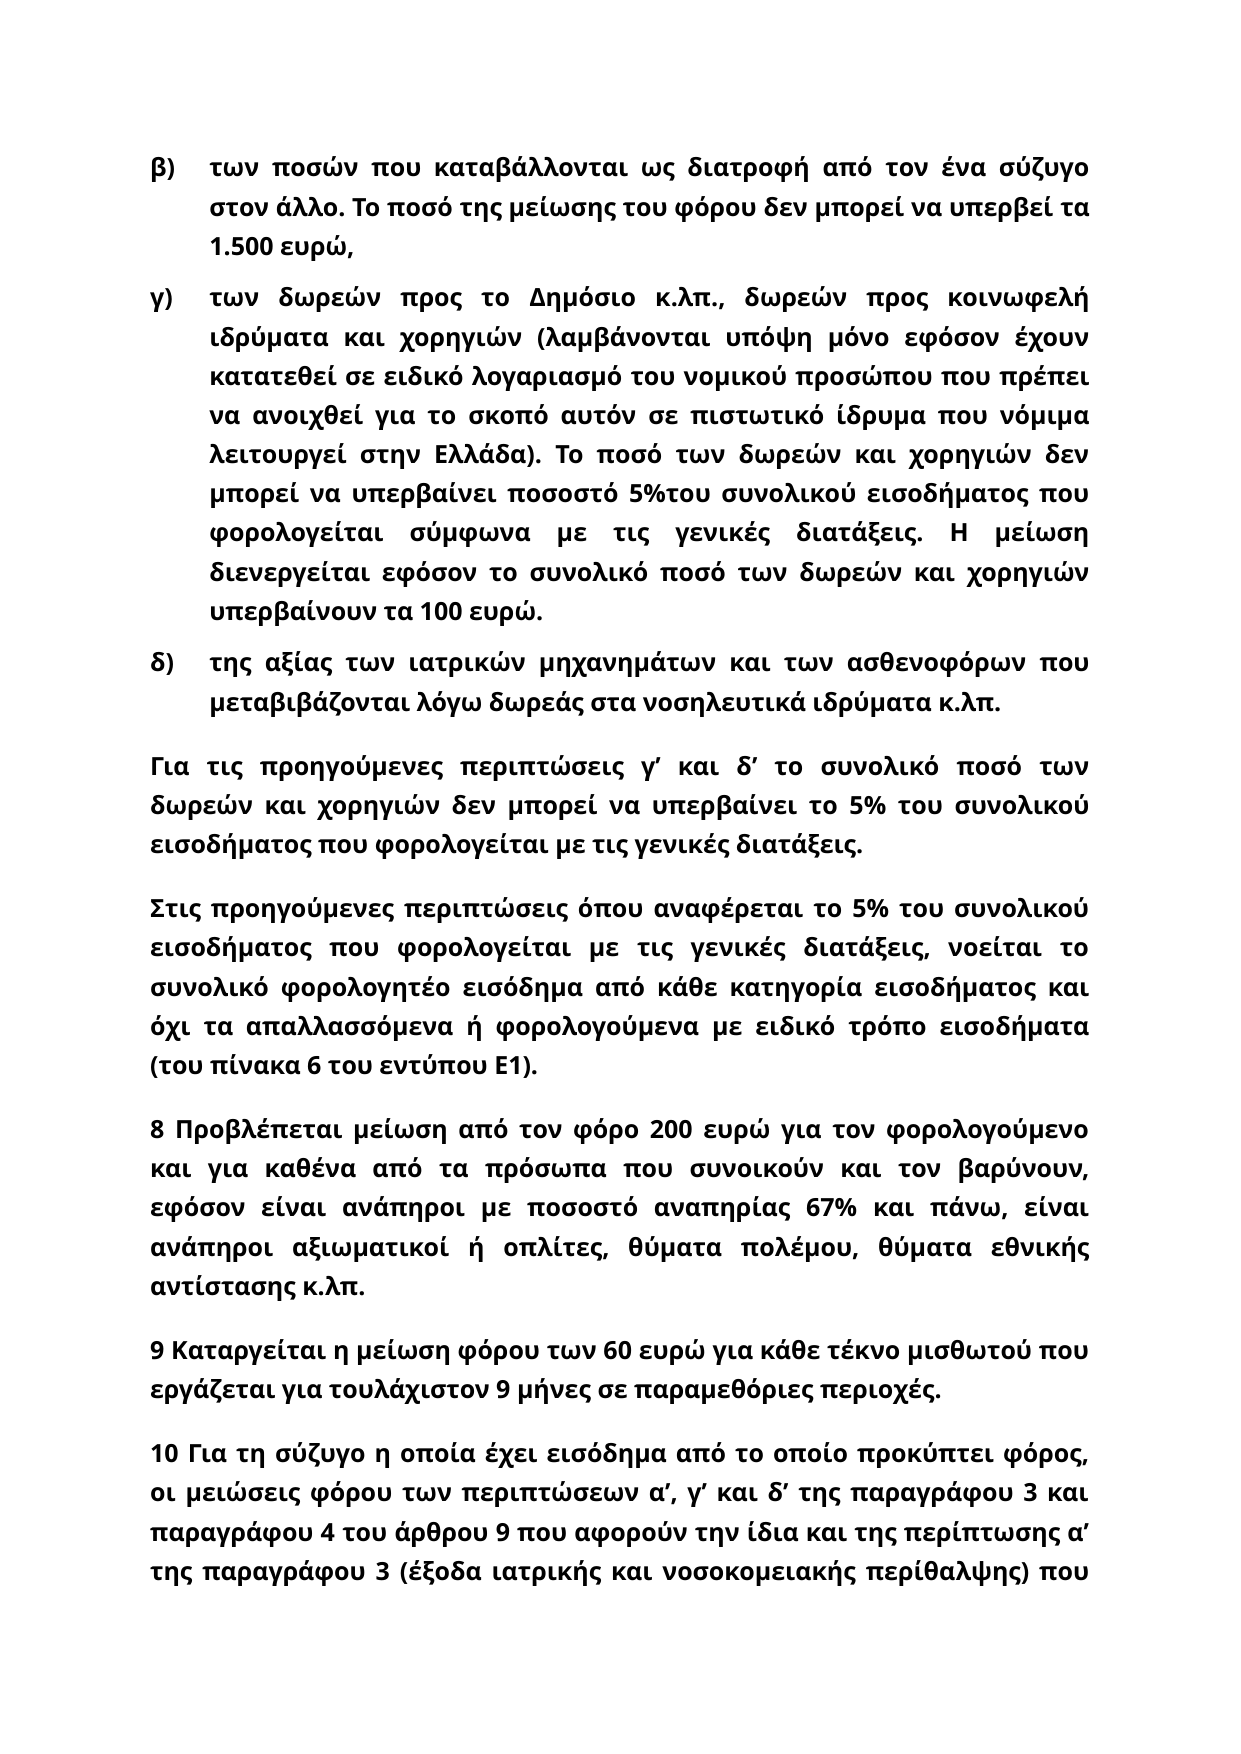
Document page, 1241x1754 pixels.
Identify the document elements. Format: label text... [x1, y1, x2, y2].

list γ) των δωρεών προς το Δημόσιο κ.λπ., δωρεών προς κοινωφελή ιδρύματα και χορηγιών (λαμβάνονται υπόψη μόνο εφόσον έχουν κατατεθεί σε ειδικό λογαριασμό του νομικού προσώπου που πρέπει να ανοιχθεί για το σκοπό αυτόν σε πιστωτικό ίδρυμα που νόμιμα λειτουργεί στην Ελλάδα). Το ποσό των δωρεών και χορηγιών δεν μπορεί να υπερβαίνει ποσοστό 5%του συνολικού εισοδήματος που φορολογείται σύμφωνα με τις γενικές διατάξεις. Η μείωση διενεργείται εφόσον το συνολικό ποσό των δωρεών και χορηγιών υπερβαίνουν τα 100 ευρώ. [150, 280, 1090, 627]
text 10 Για τη σύζυγο η οποία έχει εισόδημα από το οποίο προκύπτει φόρος, οι μειώσεις φόρου των περιπτώσεων α’, γ’ και δ’ της παραγράφου 3 και παραγράφου 4 του άρθρου 9 που αφορούν την ίδια και της περίπτωσης α’ της παραγράφου 3 (έξοδα ιατρικής και νοσοκομειακής περίθαλψης) που [150, 1436, 1090, 1587]
list δ) της αξίας των ιατρικών μηχανημάτων και των ασθενοφόρων που μεταβιβάζονται λόγω δωρεάς στα νοσηλευτικά ιδρύματα κ.λπ. [150, 645, 1090, 718]
text Για τις προηγούμενες περιπτώσεις γ’ και δ’ το συνολικό ποσό των δωρεών και χορηγιών δεν μπορεί να υπερβαίνει το 5% του συνολικού εισοδήματος που φορολογείται με τις γενικές διατάξεις. [150, 748, 1090, 861]
text 9 Καταργείται η μείωση φόρου των 60 ευρώ για κάθε τέκνο μισθωτού που εργάζεται για τουλάχιστον 9 μήνες σε παραμεθόριες περιοχές. [150, 1332, 1090, 1406]
list β) των ποσών που καταβάλλονται ως διατροφή από τον ένα σύζυγο στον άλλο. Το ποσό της μείωσης του φόρου δεν μπορεί να υπερβεί τα 1.500 ευρώ, [150, 150, 1090, 262]
text 8 Προβλέπεται μείωση από τον φόρο 200 ευρώ για τον φορολογούμενο και για καθένα από τα πρόσωπα που συνοικούν και τον βαρύνουν, εφόσον είναι ανάπηροι με ποσοστό αναπηρίας 67% και πάνω, είναι ανάπηροι αξιωματικοί ή οπλίτες, θύματα πολέμου, θύματα εθνικής αντίστασης κ.λπ. [150, 1112, 1090, 1302]
text Στις προηγούμενες περιπτώσεις όπου αναφέρεται το 5% του συνολικού εισοδήματος που φορολογείται με τις γενικές διατάξεις, νοείται το συνολικό φορολογητέο εισόδημα από κάθε κατηγορία εισοδήματος και όχι τα απαλλασσόμενα ή φορολογούμενα με ειδικό τρόπο εισοδήματα (του πίνακα 6 του εντύπου Ε1). [150, 891, 1090, 1082]
